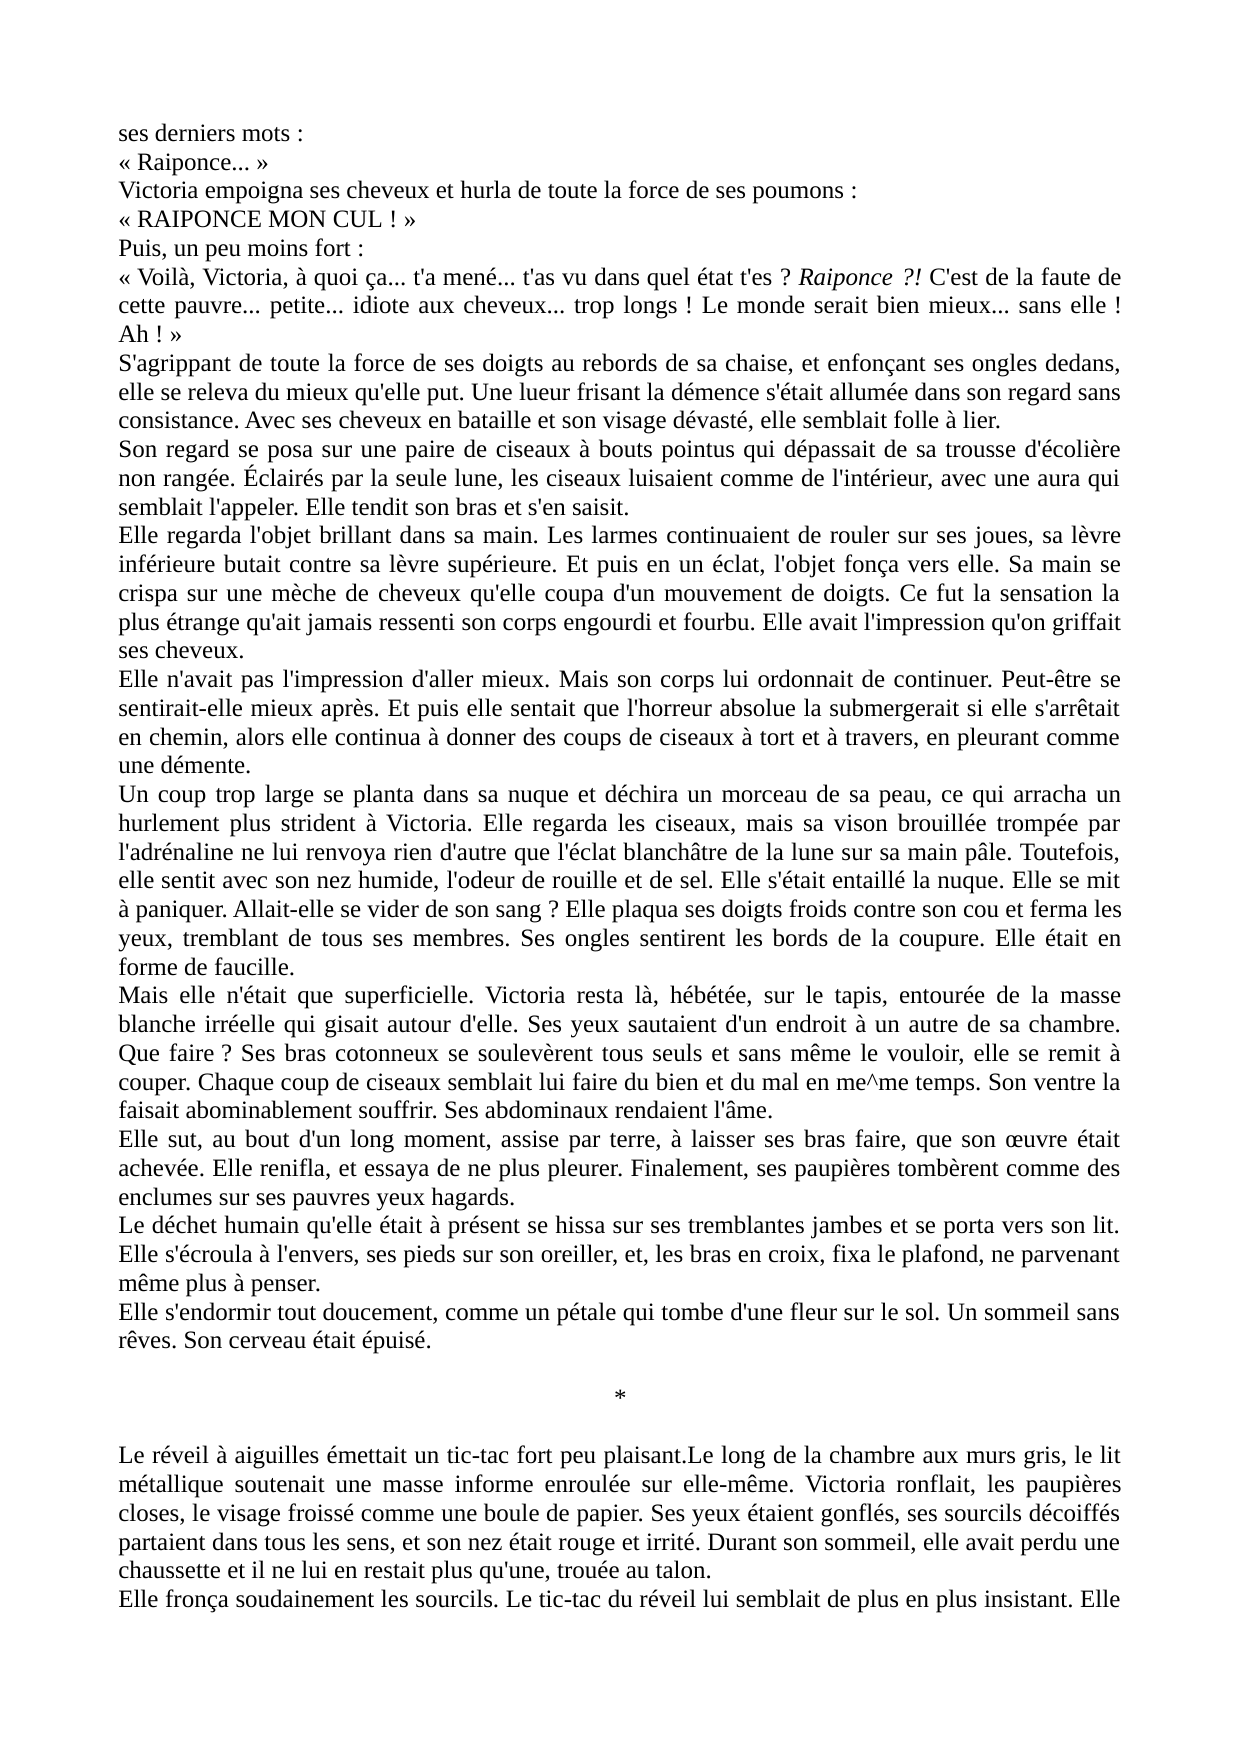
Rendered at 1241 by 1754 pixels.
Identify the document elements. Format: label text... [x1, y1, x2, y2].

text Mais elle n'était que superficielle. Victoria resta là, hébétée, sur le tapis, entourée de la masse blanche irréelle qui gisait autour d'elle. Ses yeux sautaient d'un endroit à un autre de sa chambre. Que faire ? Ses bras cotonneux se soulevèrent tous seuls et sans même le vouloir, elle se remit à couper. Chaque coup de ciseaux semblait lui faire du bien et du mal en me^me temps. Son ventre la faisait abominablement souffrir. Ses abdominaux rendaient l'âme. [118, 981, 1122, 1124]
text Le déchet humain qu'elle était à présent se hissa sur ses tremblantes jambes et se porta vers son lit. Elle s'écroula à l'envers, ses pieds sur son oreiller, et, les bras en croix, fixa le plafond, ne parvenant même plus à penser. [118, 1211, 1122, 1297]
text Elle fronça soudainement les sourcils. Le tic-tac du réveil lui semblait de plus en plus insistant. Elle [118, 1584, 1122, 1613]
text Son regard se posa sur une paire de ciseaux à bouts pointus qui dépassait de sa trousse d'écolière non rangée. Éclairés par la seule lune, les ciseaux luisaient comme de l'intérieur, avec une aura qui semblait l'appeler. Elle tendit son bras et s'en saisit. [118, 434, 1122, 521]
text Puis, un peu moins fort : [118, 233, 1122, 262]
text Elle s'endormir tout doucement, comme un pétale qui tombe d'une fleur sur le sol. Un sommeil sans rêves. Son cerveau était épuisé. [118, 1297, 1122, 1354]
text * [118, 1383, 1122, 1412]
text Elle sut, au bout d'un long moment, assise par terre, à laisser ses bras faire, que son œuvre était achevée. Elle renifla, et essaya de ne plus pleurer. Finalement, ses paupières tombèrent comme des enclumes sur ses pauvres yeux hagards. [118, 1124, 1122, 1211]
text « Raiponce... » [118, 147, 1122, 176]
text Le réveil à aiguilles émettait un tic-tac fort peu plaisant.Le long de la chambre aux murs gris, le lit métallique soutenait une masse informe enroulée sur elle-même. Victoria ronflait, les paupières closes, le visage froissé comme une boule de papier. Ses yeux étaient gonflés, ses sourcils décoiffés partaient dans tous les sens, et son nez était rouge et irrité. Durant son sommeil, elle avait perdu une chaussette et il ne lui en restait plus qu'une, trouée au talon. [118, 1441, 1122, 1584]
text « Voilà, Victoria, à quoi ça... t'a mené... t'as vu dans quel état t'es ? Raiponce ?! C'est de la faute de cette pauvre... petite... idiote aux cheveux... trop longs ! Le monde serait bien mieux... sans elle ! Ah ! » [118, 262, 1122, 348]
text ses derniers mots : [118, 118, 1122, 147]
text Elle regarda l'objet brillant dans sa main. Les larmes continuaient de rouler sur ses joues, sa lèvre inférieure butait contre sa lèvre supérieure. Et puis en un éclat, l'objet fonça vers elle. Sa main se crispa sur une mèche de cheveux qu'elle coupa d'un mouvement de doigts. Ce fut la sensation la plus étrange qu'ait jamais ressenti son corps engourdi et fourbu. Elle avait l'impression qu'on griffait ses cheveux. [118, 521, 1122, 664]
text S'agrippant de toute la force de ses doigts au rebords de sa chaise, et enfonçant ses ongles dedans, elle se releva du mieux qu'elle put. Une lueur frisant la démence s'était allumée dans son regard sans consistance. Avec ses cheveux en bataille et son visage dévasté, elle semblait folle à lier. [118, 348, 1122, 434]
text Victoria empoigna ses cheveux et hurla de toute la force de ses poumons : [118, 176, 1122, 204]
text Un coup trop large se planta dans sa nuque et déchira un morceau de sa peau, ce qui arracha un hurlement plus strident à Victoria. Elle regarda les ciseaux, mais sa vison brouillée trompée par l'adrénaline ne lui renvoya rien d'autre que l'éclat blanchâtre de la lune sur sa main pâle. Toutefois, elle sentit avec son nez humide, l'odeur de rouille et de sel. Elle s'était entaillé la nuque. Elle se mit à paniquer. Allait-elle se vider de son sang ? Elle plaqua ses doigts froids contre son cou et ferma les yeux, tremblant de tous ses membres. Ses ongles sentirent les bords de la coupure. Elle était en forme de faucille. [118, 779, 1122, 981]
text « RAIPONCE MON CUL ! » [118, 204, 1122, 233]
text Elle n'avait pas l'impression d'aller mieux. Mais son corps lui ordonnait de continuer. Peut-être se sentirait-elle mieux après. Et puis elle sentait que l'horreur absolue la submergerait si elle s'arrêtait en chemin, alors elle continua à donner des coups de ciseaux à tort et à travers, en pleurant comme une démente. [118, 664, 1122, 779]
